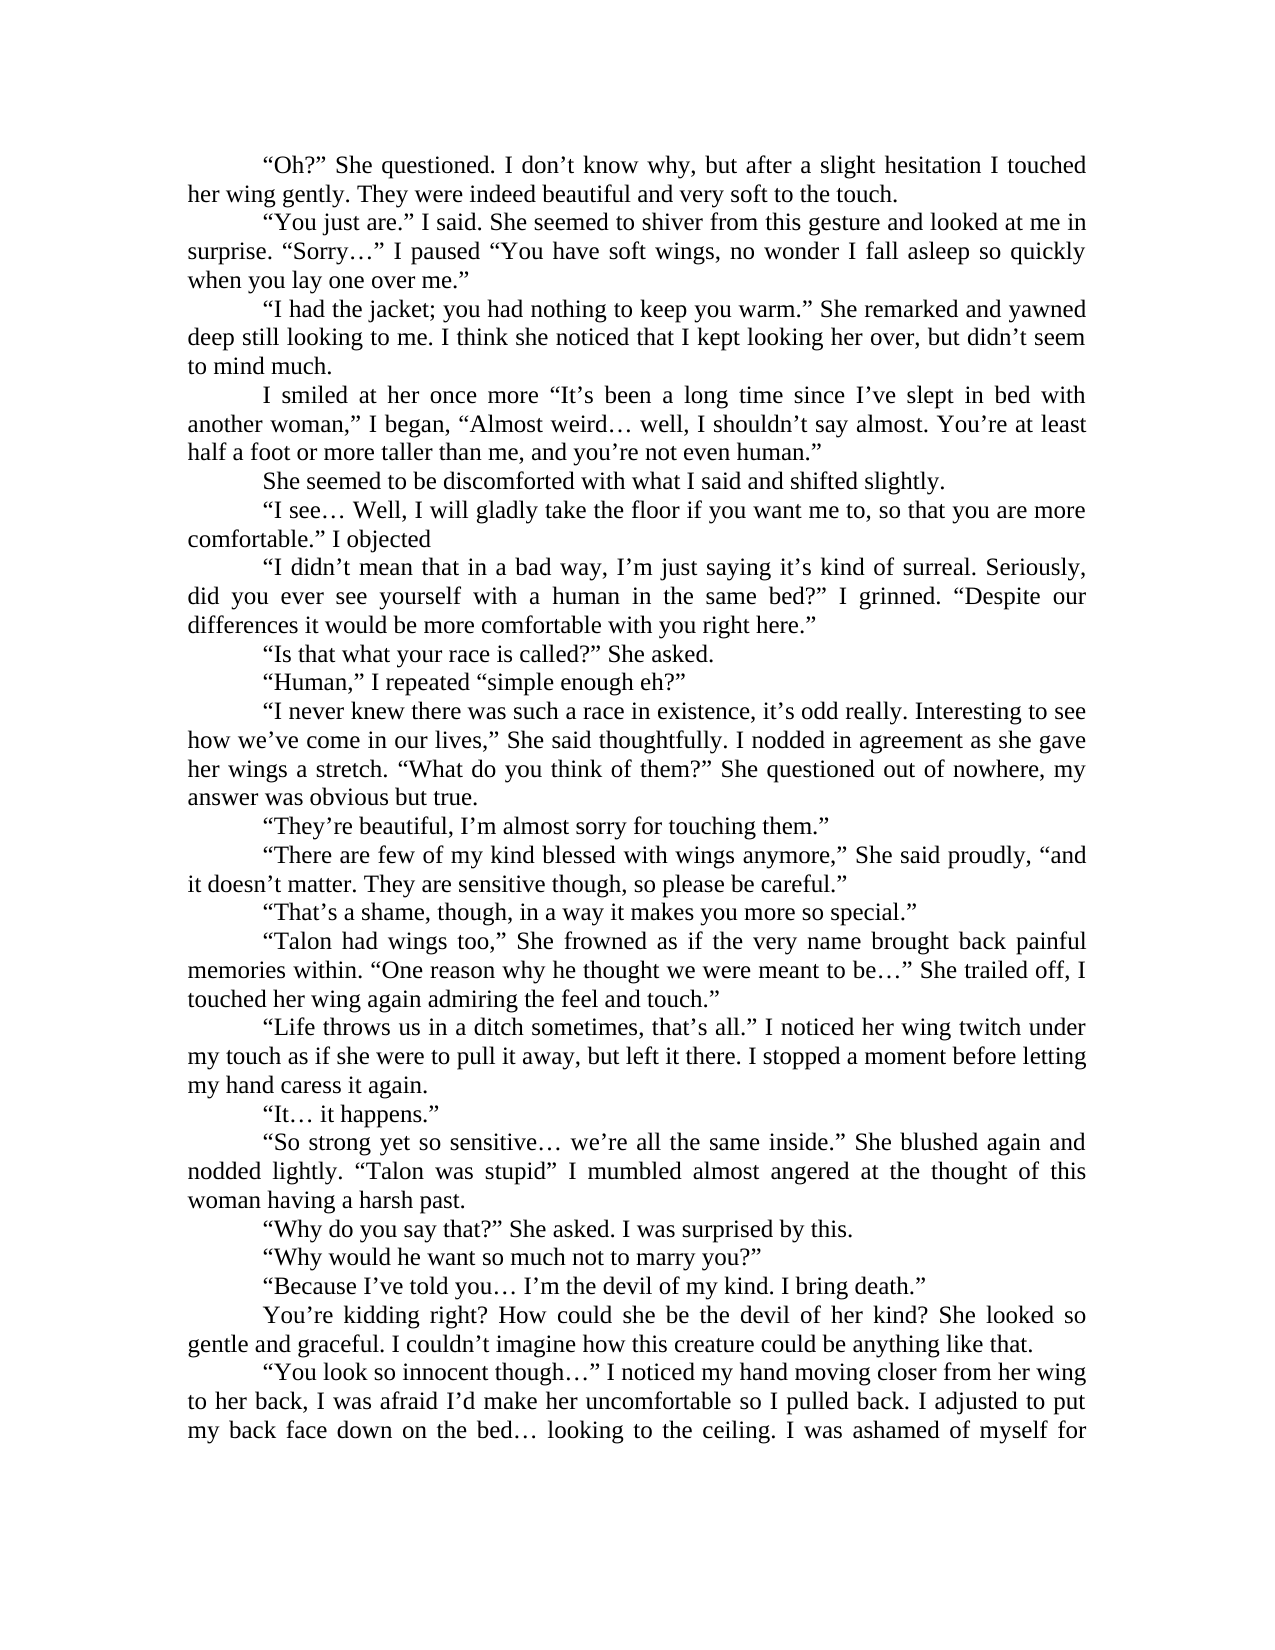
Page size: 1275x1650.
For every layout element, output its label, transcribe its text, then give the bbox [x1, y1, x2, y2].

text “Talon had wings too,” She frowned as if the very name brought back painful memories within. “One reason why he thought we were meant to be…” She trailed off, I touched her wing again admiring the feel and touch.” [187, 926, 1087, 1012]
text “I had the jacket; you had nothing to keep you warm.” She remarked and yawned deep still looking to me. I think she noticed that I kept looking her over, but didn’t seem to mind much. [187, 294, 1087, 380]
text “Oh?” She questioned. I don’t know why, but after a slight hesitation I touched her wing gently. They were indeed beautiful and very soft to the touch. [187, 150, 1087, 207]
text “Why would he want so much not to marry you?” [187, 1242, 1087, 1271]
text “Why do you say that?” She asked. I was surprised by this. [187, 1214, 1087, 1242]
text She seemed to be discomforted with what I said and shifted slightly. [187, 466, 1087, 495]
text “It… it happens.” [187, 1099, 1087, 1127]
text “Human,” I repeated “simple enough eh?” [187, 667, 1087, 696]
text “That’s a shame, though, in a way it makes you more so special.” [187, 897, 1087, 926]
text “There are few of my kind blessed with wings anymore,” She said proudly, “and it doesn’t matter. They are sensitive though, so please be careful.” [187, 840, 1087, 897]
text “You just are.” I said. She seemed to shiver from this gesture and looked at me in surprise. “Sorry…” I paused “You have soft wings, no wonder I fall asleep so quickly when you lay one over me.” [187, 207, 1087, 294]
text “So strong yet so sensitive… we’re all the same inside.” She blushed again and nodded lightly. “Talon was stupid” I mumbled almost angered at the thought of this woman having a harsh past. [187, 1127, 1087, 1214]
text “I didn’t mean that in a bad way, I’m just saying it’s kind of surreal. Seriously, did you ever see yourself with a human in the same bed?” I grinned. “Despite our differences it would be more comfortable with you right here.” [187, 552, 1087, 639]
text “You look so innocent though…” I noticed my hand moving closer from her wing to her back, I was afraid I’d make her uncomfortable so I pulled back. I adjusted to put my back face down on the bed… looking to the ceiling. I was ashamed of myself for [187, 1357, 1087, 1444]
text “I see… Well, I will gladly take the floor if you want me to, so that you are more comfortable.” I objected [187, 495, 1087, 552]
text I smiled at her once more “It’s been a long time since I’ve slept in bed with another woman,” I began, “Almost weird… well, I shouldn’t say almost. You’re at least half a foot or more taller than me, and you’re not even human.” [187, 380, 1087, 466]
text “Life throws us in a ditch sometimes, that’s all.” I noticed her wing twitch under my touch as if she were to pull it away, but left it there. I stopped a moment before letting my hand caress it again. [187, 1012, 1087, 1099]
text You’re kidding right? How could she be the devil of her kind? She looked so gentle and graceful. I couldn’t imagine how this creature could be anything like that. [187, 1300, 1087, 1357]
text “I never knew there was such a race in existence, it’s odd really. Interesting to see how we’ve come in our lives,” She said thoughtfully. I nodded in agreement as she gave her wings a stretch. “What do you think of them?” She questioned out of nowhere, my answer was obvious but true. [187, 696, 1087, 811]
text “Because I’ve told you… I’m the devil of my kind. I bring death.” [187, 1271, 1087, 1300]
text “They’re beautiful, I’m almost sorry for touching them.” [187, 811, 1087, 840]
text “Is that what your race is called?” She asked. [187, 639, 1087, 667]
